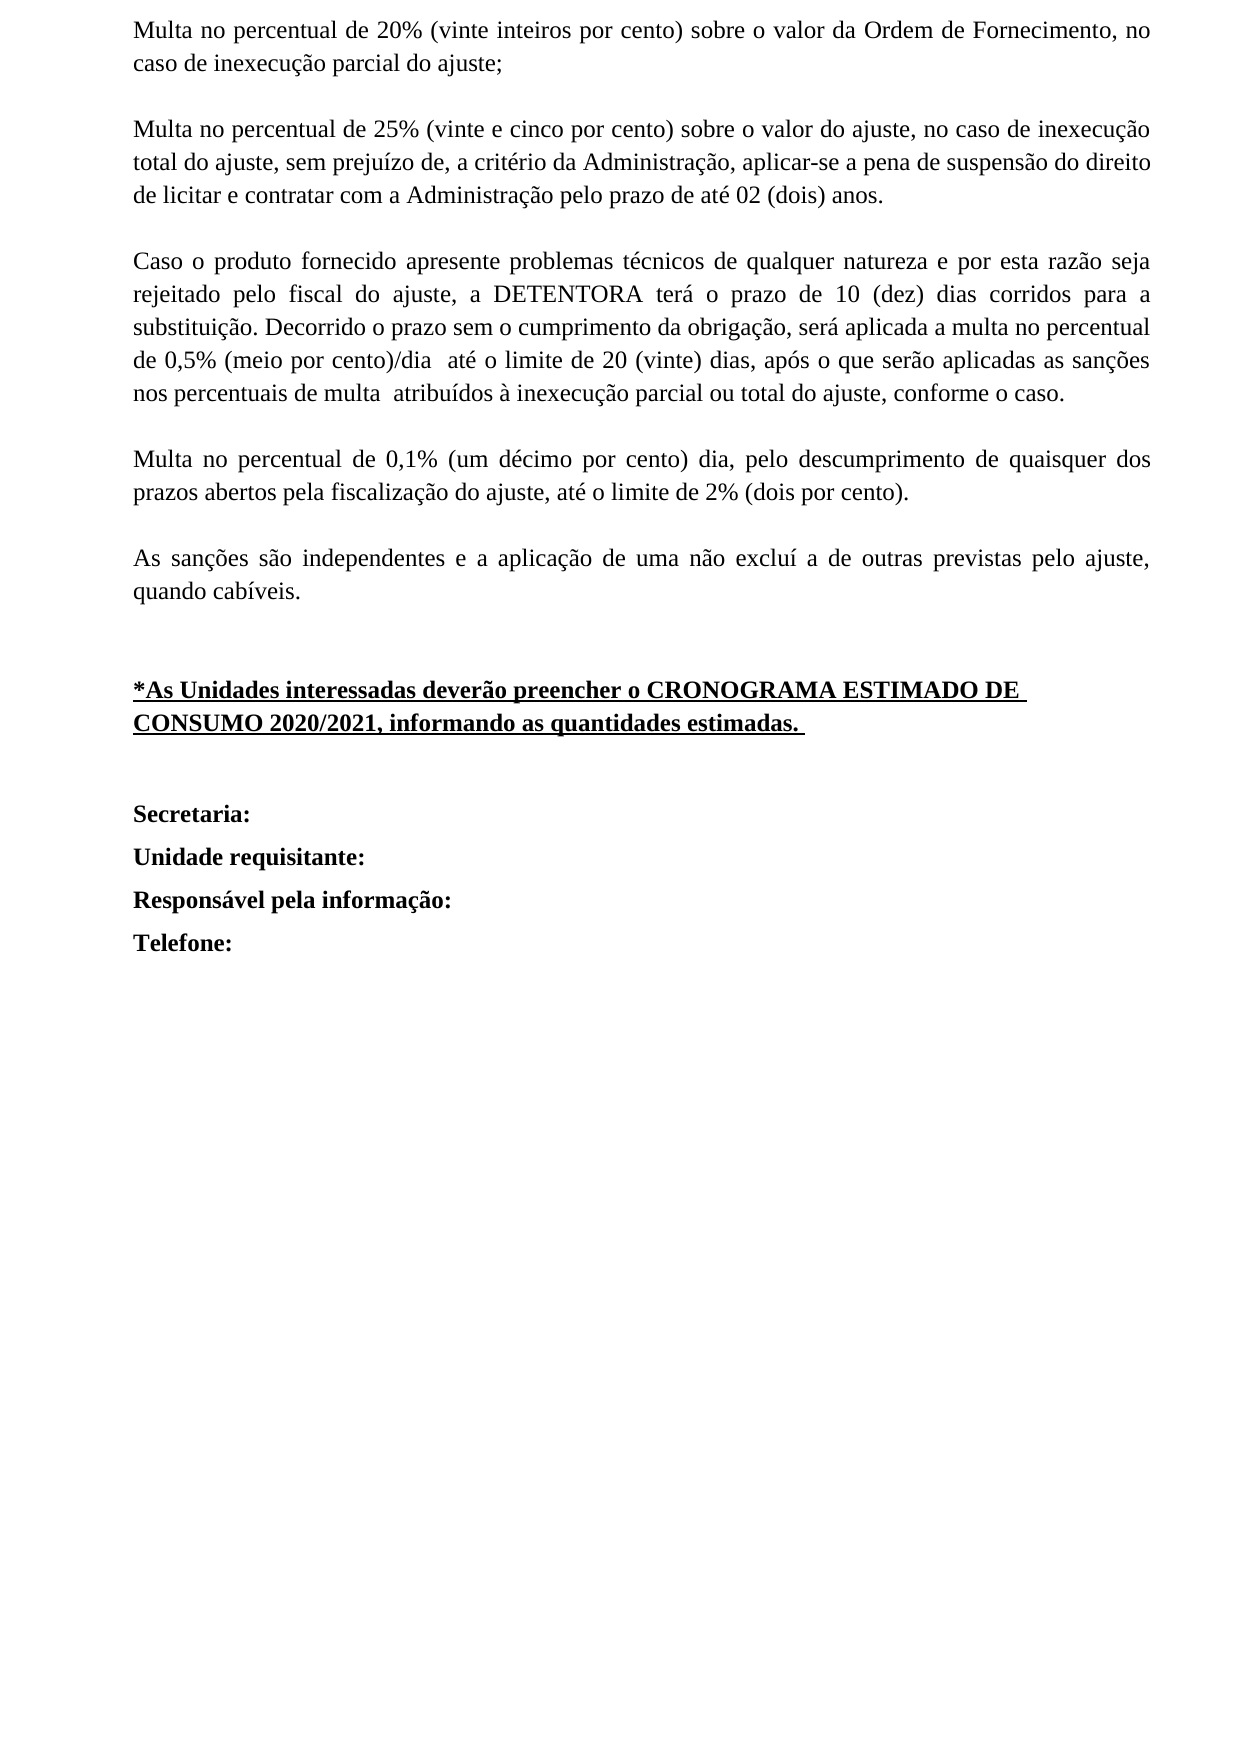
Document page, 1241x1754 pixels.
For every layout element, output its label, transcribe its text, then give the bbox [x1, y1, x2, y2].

text Responsável pela informação: [133, 885, 1152, 914]
text Multa no percentual de 0,1% (um décimo por cento) dia, pelo descumprimento de quaisquer dos prazos abertos pela fiscalização do ajuste, até o limite de 2% (dois por cento). [133, 444, 1152, 506]
text Unidade requisitante: [133, 842, 1152, 871]
text As sanções são independentes e a aplicação de uma não excluí a de outras previstas pelo ajuste, quando cabíveis. [133, 543, 1152, 605]
text Caso o produto fornecido apresente problemas técnicos de qualquer natureza e por esta razão seja rejeitado pelo fiscal do ajuste, a DETENTORA terá o prazo de 10 (dez) dias corridos para a substituição. Decorrido o prazo sem o cumprimento da obrigação, será aplicada a multa no percentual de 0,5% (meio por cento)/dia até o limite de 20 (vinte) dias, após o que serão aplicadas as sanções nos percentuais de multa atribuídos à inexecução parcial ou total do ajuste, conforme o caso. [133, 246, 1152, 407]
text *As Unidades interessadas deverão preencher o CRONOGRAMA ESTIMADO DE CONSUMO 2020/2021, informando as quantidades estimadas. [133, 675, 1152, 737]
text Multa no percentual de 25% (vinte e cinco por cento) sobre o valor do ajuste, no caso de inexecução total do ajuste, sem prejuízo de, a critério da Administração, aplicar-se a pena de suspensão do direito de licitar e contratar com a Administração pelo prazo de até 02 (dois) anos. [133, 114, 1152, 209]
text Multa no percentual de 20% (vinte inteiros por cento) sobre o valor da Ordem de Fornecimento, no caso de inexecução parcial do ajuste; [133, 15, 1152, 77]
text Secretaria: [133, 799, 1152, 827]
text Telefone: [133, 928, 1152, 957]
